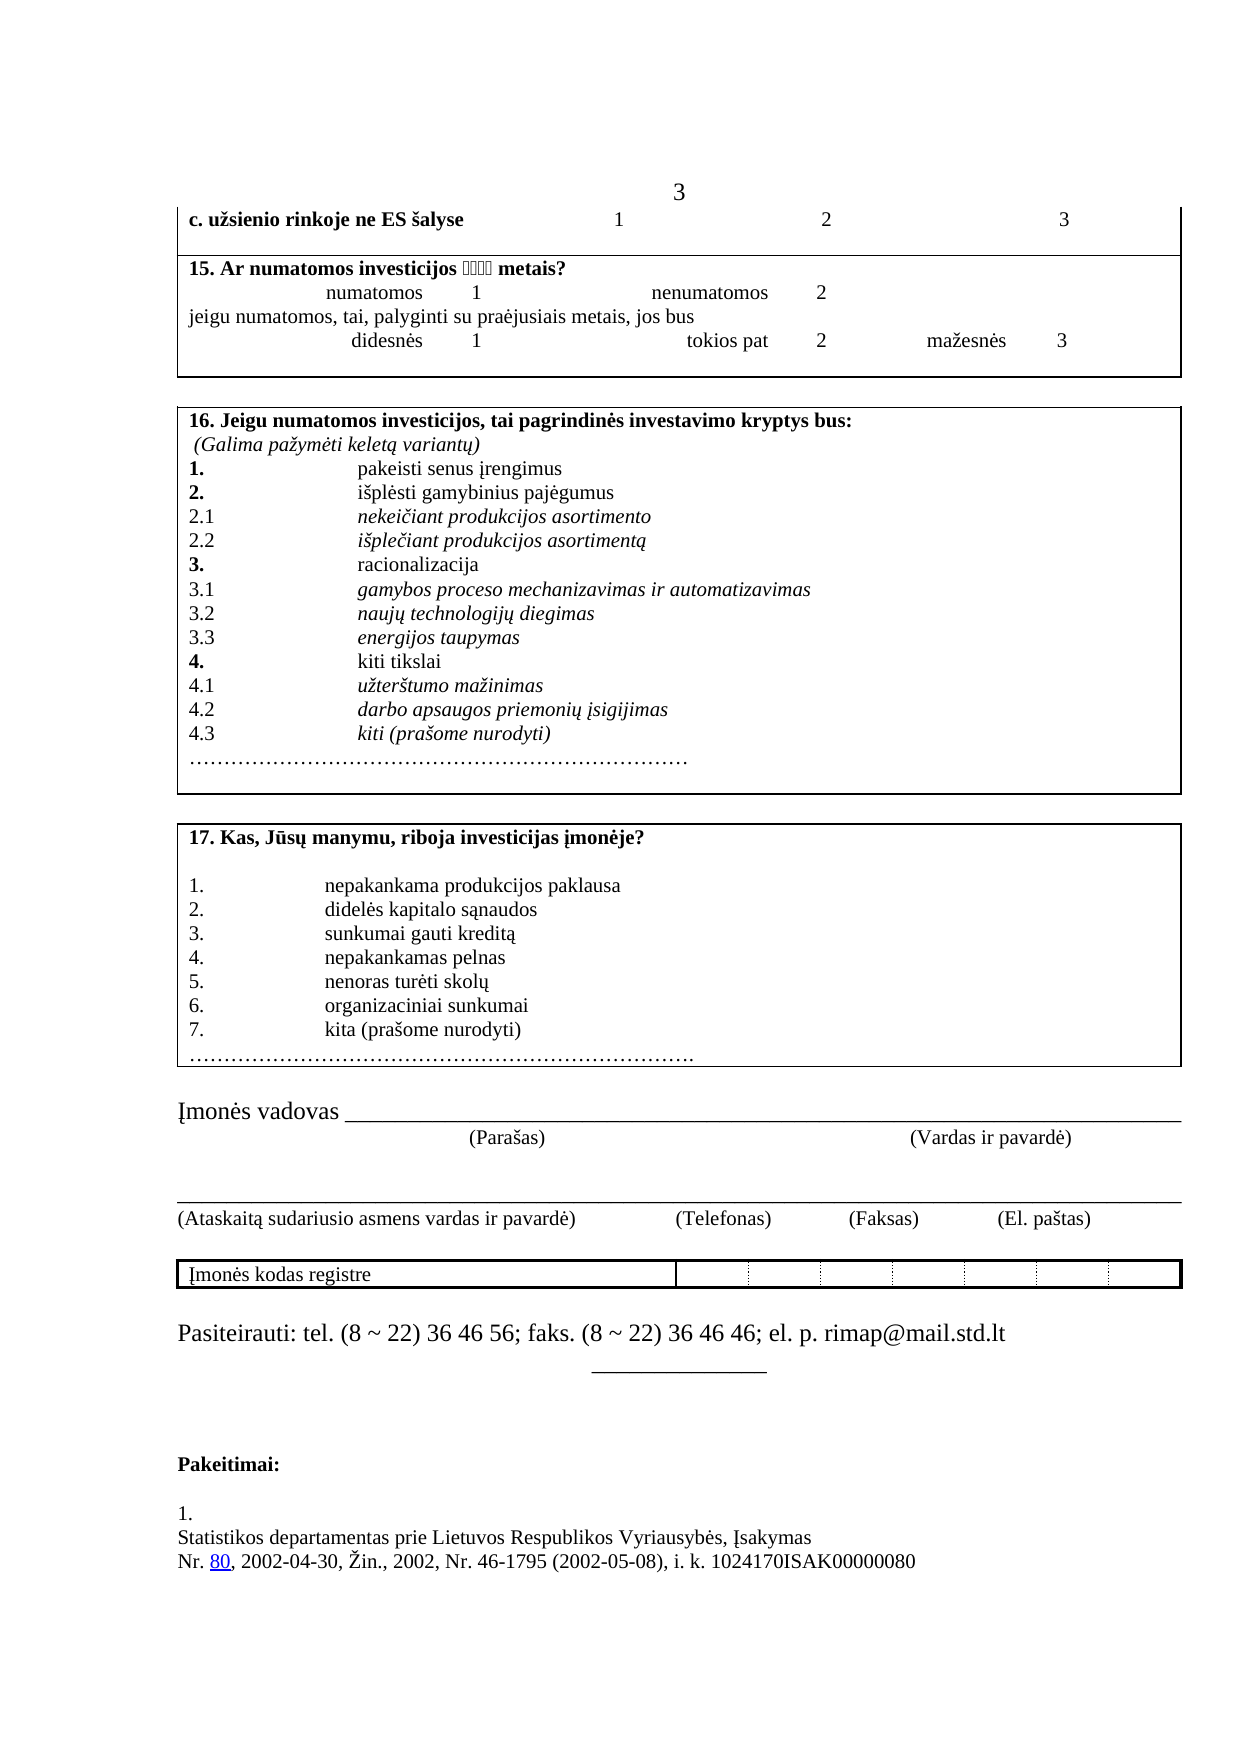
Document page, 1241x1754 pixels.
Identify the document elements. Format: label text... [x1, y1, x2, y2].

table_cell išplėsti gamybinius pajėgumus [346, 480, 1180, 504]
table_cell 3.3 [178, 625, 346, 649]
table_cell [178, 352, 1180, 376]
table_cell 6. [178, 993, 313, 1017]
table_cell gamybos proceso mechanizavimas ir automatizavimas [346, 576, 1180, 601]
table_header [965, 1262, 1037, 1286]
text Statistikos departamentas prie Lietuvos Respublikos Vyriausybės, Įsakymas [177, 1524, 1181, 1549]
table_cell 2 [779, 328, 863, 352]
text Pakeitimai: [177, 1452, 1181, 1476]
table_cell (Galima pažymėti keletą variantų) [178, 432, 1180, 456]
table_header [1109, 1262, 1179, 1286]
table_cell didelės kapitalo sąnaudos [313, 897, 1180, 921]
table_cell naujų technologijų diegimas [346, 601, 1180, 624]
table_cell jeigu numatomos, tai, palyginti su praėjusiais metais, jos bus [178, 304, 1180, 328]
table_cell 3. [178, 921, 313, 945]
table_cell kita (prašome nurodyti) [313, 1018, 1180, 1041]
table_header [748, 1262, 820, 1286]
table_cell 1. [178, 456, 346, 480]
table_cell 7. [178, 1018, 313, 1041]
table_cell nepakankama produkcijos paklausa [313, 873, 1180, 897]
table_cell [954, 207, 1022, 231]
table_cell 2.1 [178, 504, 346, 528]
table_cell 15. Ar numatomos investicijos  metais? [178, 256, 1180, 280]
table_header [820, 1262, 892, 1286]
table_header 16. Jeigu numatomos investicijos, tai pagrindinės investavimo kryptys bus: [178, 408, 1180, 432]
table_cell 4.3 [178, 721, 346, 745]
table_cell energijos taupymas [346, 625, 1180, 649]
table_cell [1106, 328, 1180, 352]
table_cell 4.2 [178, 697, 346, 721]
table_cell užterštumo mažinimas [346, 673, 1180, 697]
table_header [893, 1262, 964, 1286]
table_header Įmonės kodas registre [179, 1262, 675, 1286]
table_cell 2.2 [178, 528, 346, 552]
table_cell [1106, 207, 1180, 231]
table_cell nenoras turėti skolų [313, 969, 1180, 993]
table_cell racionalizacija [346, 553, 1180, 576]
table_cell ……………………………………………………………… [178, 745, 1180, 769]
table_cell 2. [178, 897, 313, 921]
table_cell [662, 207, 775, 231]
table_cell [878, 207, 954, 231]
table_cell 3 [1018, 328, 1106, 352]
table_cell [518, 280, 591, 304]
table_cell 4. [178, 945, 313, 969]
table_cell 1 [575, 207, 662, 231]
text Nr. 80, 2002-04-30, Žin., 2002, Nr. 46-1795 (2002-05-08), i. k. 1024170ISAK00000080 [177, 1549, 1181, 1573]
table_cell darbo apsaugos priemonių įsigijimas [346, 697, 1180, 721]
table_cell išplečiant produkcijos asortimentą [346, 528, 1180, 552]
table_cell 4. [178, 649, 346, 673]
table_cell tokios pat [518, 328, 779, 352]
table_cell c. užsienio rinkoje ne ES šalyse [178, 207, 575, 231]
table_cell [178, 849, 1180, 873]
table_cell 3. [178, 553, 346, 576]
table_cell numatomos [178, 280, 434, 304]
table_cell kiti (prašome nurodyti) [346, 721, 1180, 745]
table_cell 2 [779, 280, 863, 304]
table_cell mažesnės [864, 328, 1018, 352]
table_header [1037, 1262, 1109, 1286]
table_cell [178, 769, 1180, 793]
table_cell pakeisti senus įrengimus [346, 456, 1180, 480]
table_cell ………………………………………………………………. [178, 1041, 1180, 1066]
table_cell [178, 231, 1180, 255]
table_cell didesnės [178, 328, 434, 352]
table_cell 2 [775, 207, 877, 231]
table_cell nenumatomos [591, 280, 779, 304]
text 1. [177, 1501, 1181, 1524]
table_cell 3 [1022, 207, 1106, 231]
text pasiteirauti: tel. (8 ~ 22) 36 46 56; faks. (8 ~ 22) 36 46 46; el. p. rimap@mail.std.lt [177, 1318, 1181, 1347]
table_cell 1 [434, 328, 518, 352]
table_cell [864, 280, 1180, 304]
table_cell nekeičiant produkcijos asortimento [346, 504, 1180, 528]
text (Ataskaitą sudariusio asmens vardas ir pavardė) (Telefonas) (Faksas) (El. paštas) [177, 1206, 1181, 1230]
text Įmonės vadovas [177, 1096, 1181, 1124]
table_cell 2. [178, 480, 346, 504]
table_cell 3.2 [178, 601, 346, 624]
table_header [677, 1262, 748, 1286]
table_header 17. Kas, Jūsų manymu, riboja investicijas įmonėje? [178, 825, 1180, 849]
table_cell sunkumai gauti kreditą [313, 921, 1180, 945]
table_cell kiti tikslai [346, 649, 1180, 673]
table_cell 1. [178, 873, 313, 897]
table_cell 3.1 [178, 576, 346, 601]
table_cell 1 [434, 280, 518, 304]
table_cell nepakankamas pelnas [313, 945, 1180, 969]
table_cell 4.1 [178, 673, 346, 697]
text ______________ [177, 1347, 1181, 1376]
table_cell organizaciniai sunkumai [313, 993, 1180, 1017]
text (Parašas) (Vardas ir pavardė) [177, 1124, 1181, 1149]
table_cell 5. [178, 969, 313, 993]
